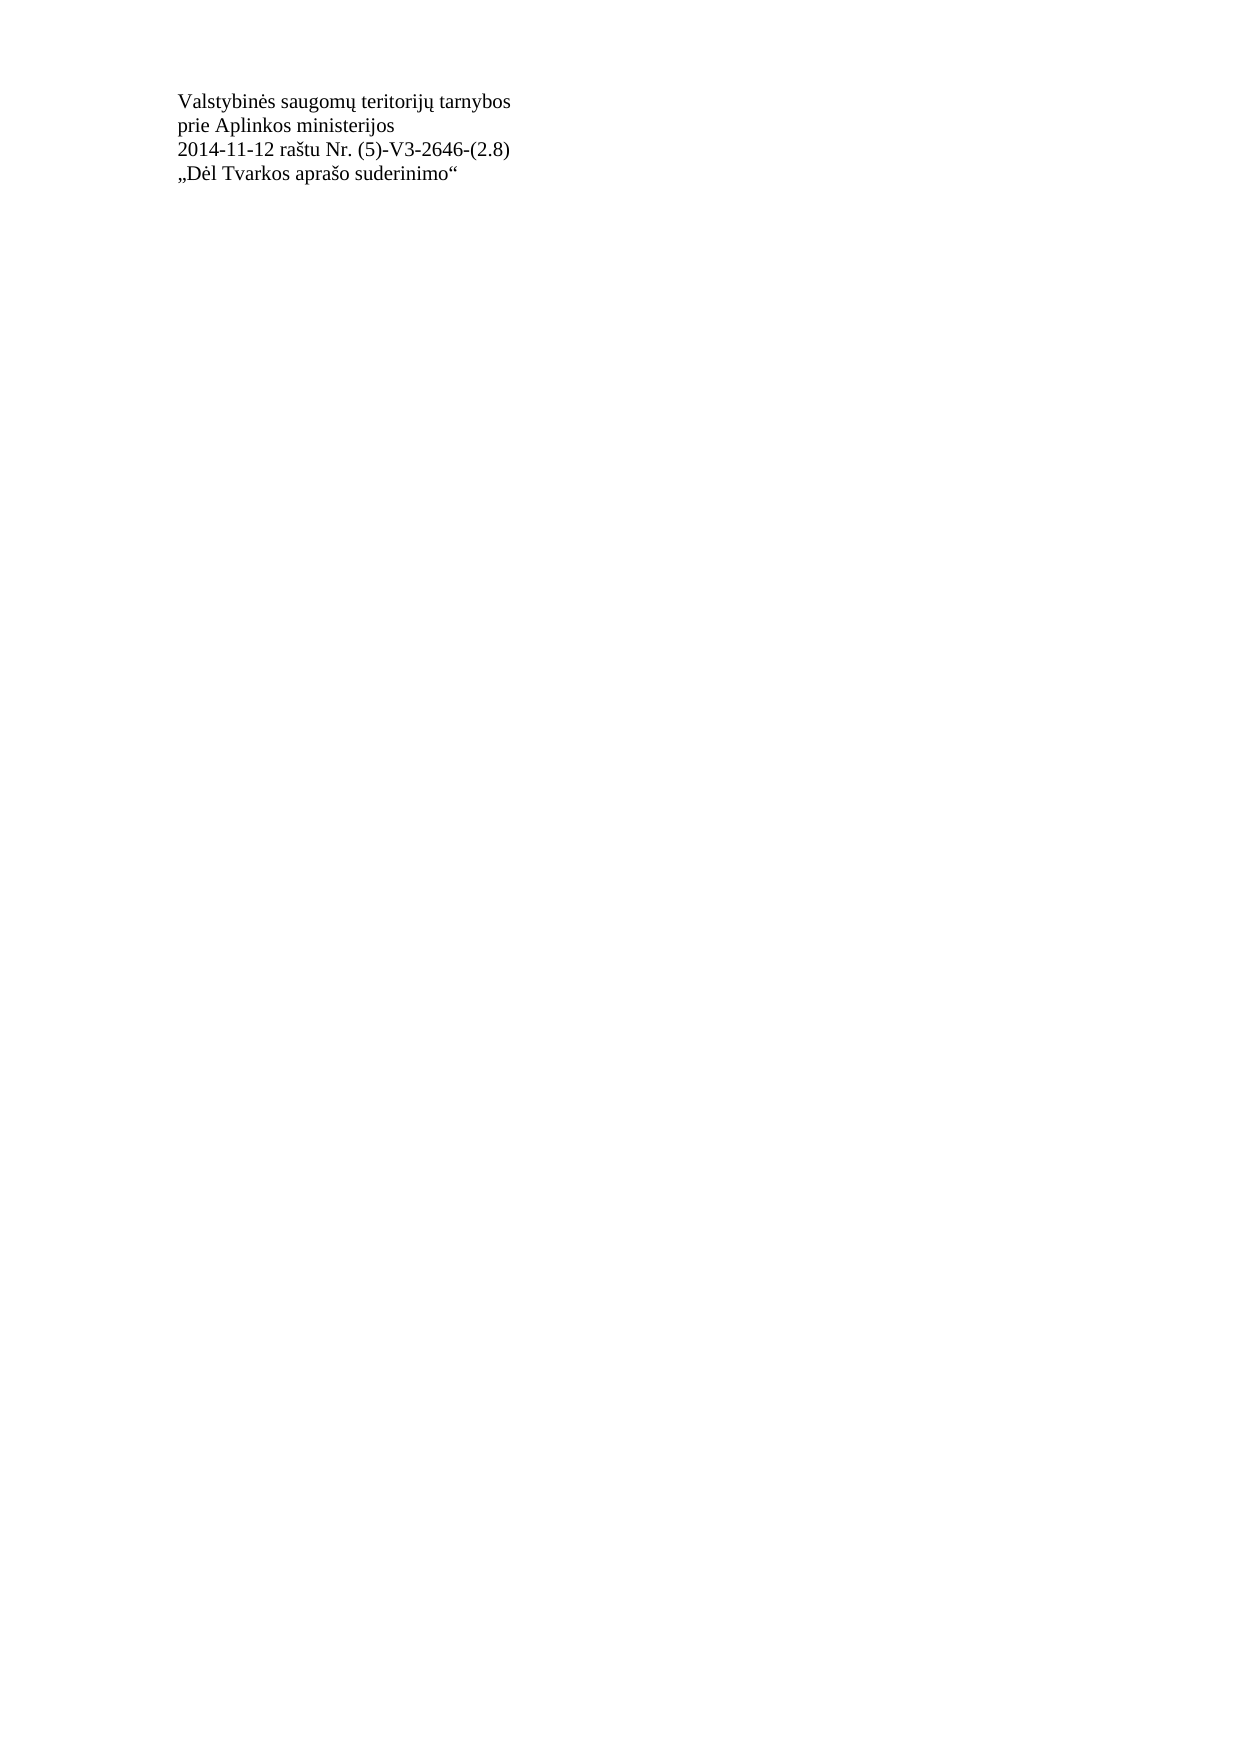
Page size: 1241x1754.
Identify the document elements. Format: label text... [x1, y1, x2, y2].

text „Dėl Tvarkos aprašo suderinimo“ [177, 161, 1181, 185]
text Valstybinės saugomų teritorijų tarnybos [177, 89, 1181, 113]
text prie Aplinkos ministerijos [177, 113, 1181, 137]
text 2014-11-12 raštu Nr. (5)-V3-2646-(2.8) [177, 137, 1181, 161]
